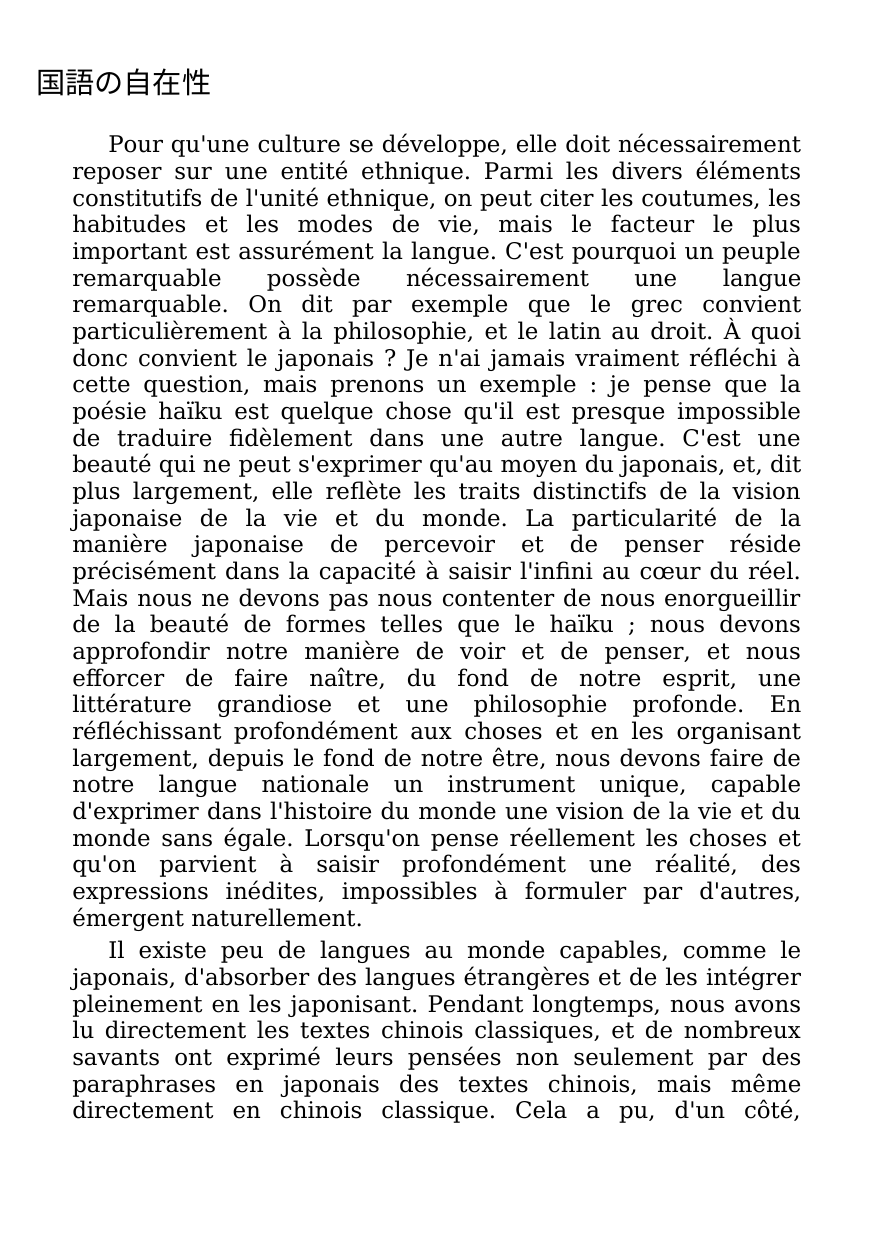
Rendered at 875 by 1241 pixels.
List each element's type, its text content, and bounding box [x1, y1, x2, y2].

subtitle 国語の自在性 [36, 60, 838, 102]
text Il existe peu de langues au monde capables, comme le japonais, d'absorber des langues étrangères et de les intégrer pleinement en les japonisant. Pendant longtemps, nous avons lu directement les textes chinois classiques, et de nombreux savants ont exprimé leurs pensées non seulement par des paraphrases en japonais des textes chinois, mais même directement en chinois classique. Cela a pu, d'un côté, [72, 937, 802, 1124]
text Pour qu'une culture se développe, elle doit nécessairement reposer sur une entité ethnique. Parmi les divers éléments constitutifs de l'unité ethnique, on peut citer les coutumes, les habitudes et les modes de vie, mais le facteur le plus important est assurément la langue. C'est pourquoi un peuple remarquable possède nécessairement une langue remarquable. On dit par exemple que le grec convient particulièrement à la philosophie, et le latin au droit. À quoi donc convient le japonais ? Je n'ai jamais vraiment réfléchi à cette question, mais prenons un exemple : je pense que la poésie haïku est quelque chose qu'il est presque impossible de traduire fidèlement dans une autre langue. C'est une beauté qui ne peut s'exprimer qu'au moyen du japonais, et, dit plus largement, elle reflète les traits distinctifs de la vision japonaise de la vie et du monde. La particularité de la manière japonaise de percevoir et de penser réside précisément dans la capacité à saisir l'infini au cœur du réel. Mais nous ne devons pas nous contenter de nous enorgueillir de la beauté de formes telles que le haïku ; nous devons approfondir notre manière de voir et de penser, et nous efforcer de faire naître, du fond de notre esprit, une littérature grandiose et une philosophie profonde. En réfléchissant profondément aux choses et en les organisant largement, depuis le fond de notre être, nous devons faire de notre langue nationale un instrument unique, capable d'exprimer dans l'histoire du monde une vision de la vie et du monde sans égale. Lorsqu'on pense réellement les choses et qu'on parvient à saisir profondément une réalité, des expressions inédites, impossibles à formuler par d'autres, émergent naturellement. [72, 132, 802, 932]
